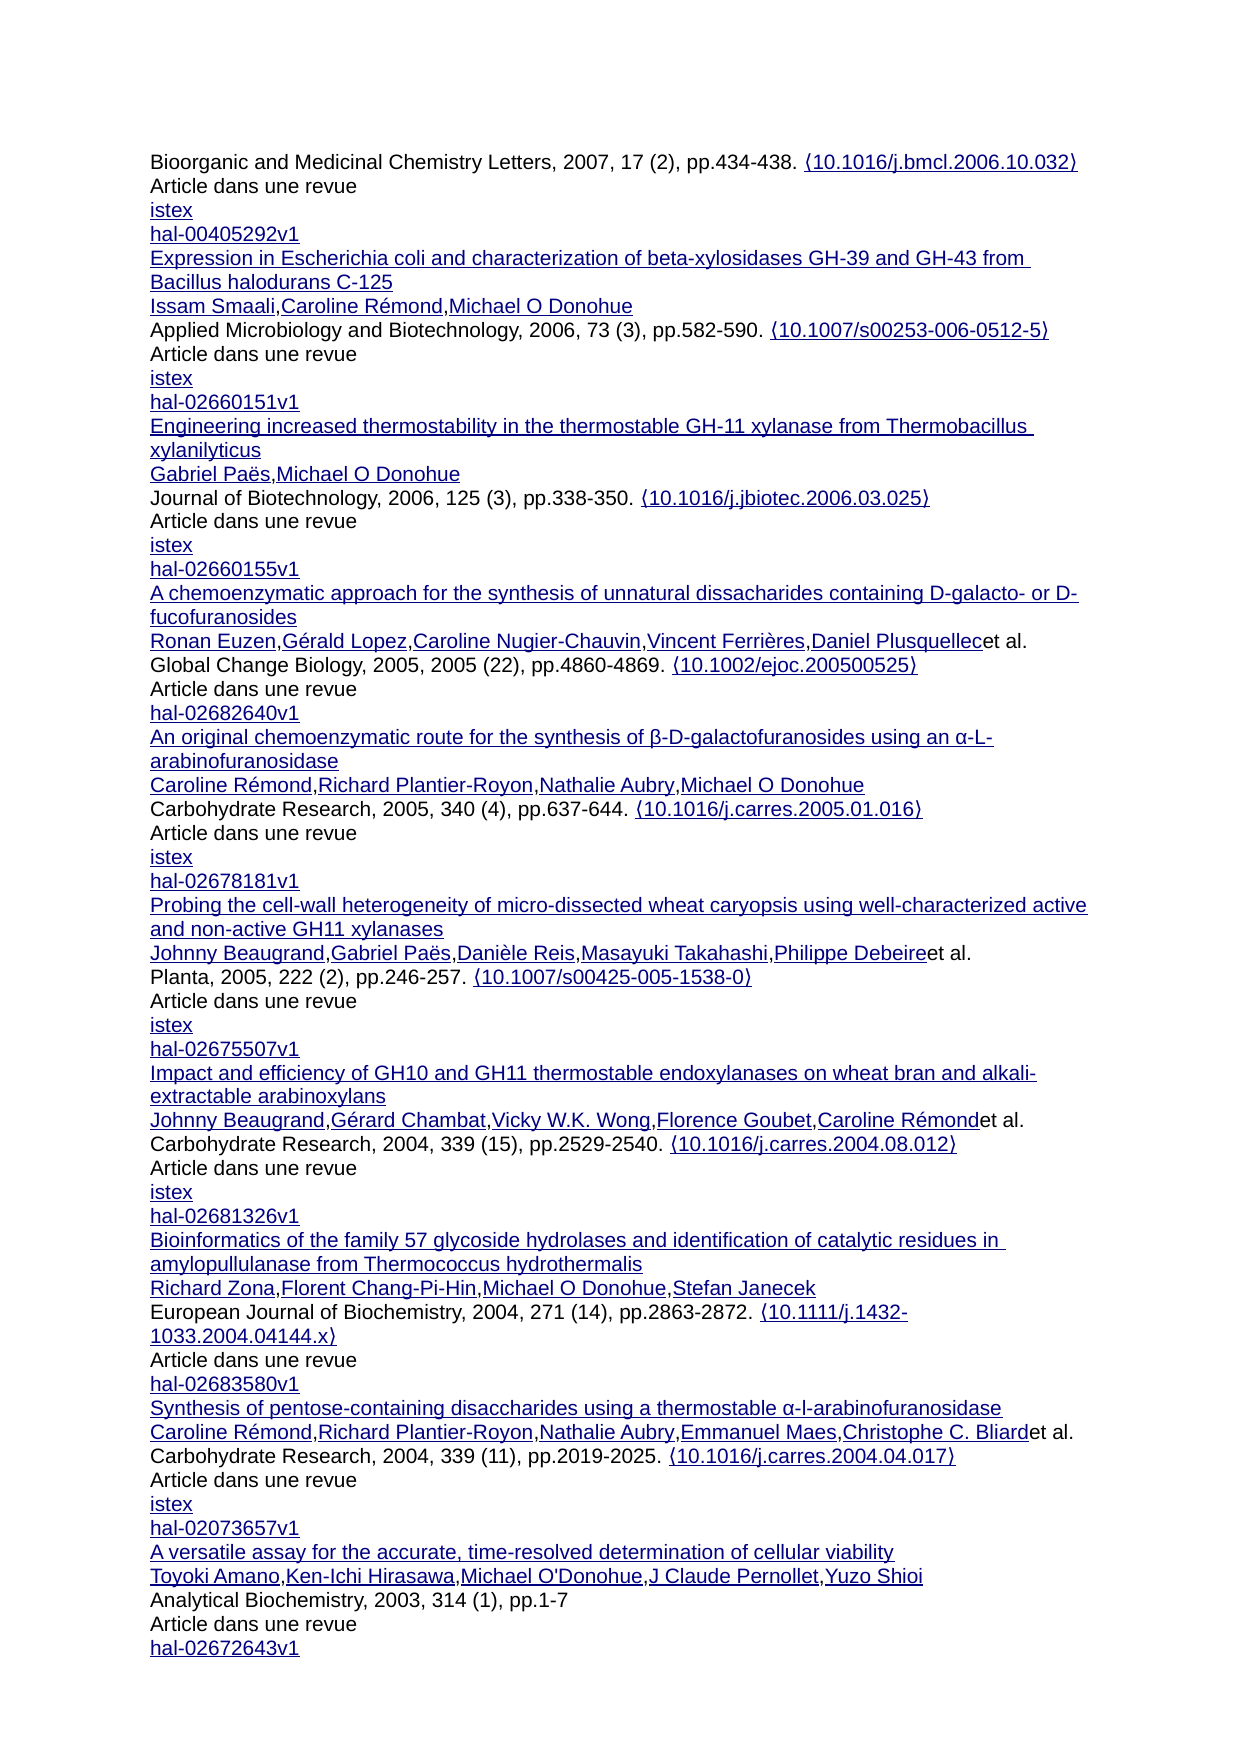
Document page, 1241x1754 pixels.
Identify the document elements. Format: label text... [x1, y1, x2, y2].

table_cell An original chemoenzymatic route for the synthesis of β-D-galactofuranosides using an α-L-arabinofuranosidase Caroline Rémond,Richard Plantier-Royon,Nathalie Aubry,Michael O Donohue Carbohydrate Research, 2005, 340 (4), pp.637-644. ⟨10.1016/j.carres.2005.01.016⟩ Article dans une revue istex hal-02678181v1 [150, 725, 1090, 893]
table_cell A chemoenzymatic approach for the synthesis of unnatural dissacharides containing D-galacto- or D-fucofuranosides Ronan Euzen,Gérald Lopez,Caroline Nugier-Chauvin,Vincent Ferrières,Daniel Plusquellecet al. Global Change Biology, 2005, 2005 (22), pp.4860-4869. ⟨10.1002/ejoc.200500525⟩ Article dans une revue hal-02682640v1 [150, 581, 1090, 725]
table_cell Probing the cell-wall heterogeneity of micro-dissected wheat caryopsis using well-characterized active and non-active GH11 xylanases Johnny Beaugrand,Gabriel Paës,Danièle Reis,Masayuki Takahashi,Philippe Debeireet al. Planta, 2005, 222 (2), pp.246-257. ⟨10.1007/s00425-005-1538-0⟩ Article dans une revue istex hal-02675507v1 [150, 893, 1090, 1060]
table_cell Bioorganic and Medicinal Chemistry Letters, 2007, 17 (2), pp.434-438. ⟨10.1016/j.bmcl.2006.10.032⟩ Article dans une revue istex hal-00405292v1 [150, 150, 1090, 246]
table_cell A versatile assay for the accurate, time-resolved determination of cellular viability Toyoki Amano,Ken-Ichi Hirasawa,Michael O'Donohue,J Claude Pernollet,Yuzo Shioi Analytical Biochemistry, 2003, 314 (1), pp.1-7 Article dans une revue hal-02672643v1 [150, 1540, 1090, 1659]
table_cell Expression in Escherichia coli and characterization of beta-xylosidases GH-39 and GH-43 from Bacillus halodurans C-125 Issam Smaali,Caroline Rémond,Michael O Donohue Applied Microbiology and Biotechnology, 2006, 73 (3), pp.582-590. ⟨10.1007/s00253-006-0512-5⟩ Article dans une revue istex hal-02660151v1 [150, 246, 1090, 413]
table_cell Impact and efficiency of GH10 and GH11 thermostable endoxylanases on wheat bran and alkali-extractable arabinoxylans Johnny Beaugrand,Gérard Chambat,Vicky W.K. Wong,Florence Goubet,Caroline Rémondet al. Carbohydrate Research, 2004, 339 (15), pp.2529-2540. ⟨10.1016/j.carres.2004.08.012⟩ Article dans une revue istex hal-02681326v1 [150, 1060, 1090, 1228]
table_cell Engineering increased thermostability in the thermostable GH-11 xylanase from Thermobacillus xylanilyticus Gabriel Paës,Michael O Donohue Journal of Biotechnology, 2006, 125 (3), pp.338-350. ⟨10.1016/j.jbiotec.2006.03.025⟩ Article dans une revue istex hal-02660155v1 [150, 414, 1090, 581]
table_cell Synthesis of pentose-containing disaccharides using a thermostable α-l-arabinofuranosidase Caroline Rémond,Richard Plantier-Royon,Nathalie Aubry,Emmanuel Maes,Christophe C. Bliardet al. Carbohydrate Research, 2004, 339 (11), pp.2019-2025. ⟨10.1016/j.carres.2004.04.017⟩ Article dans une revue istex hal-02073657v1 [150, 1396, 1090, 1539]
table_cell Bioinformatics of the family 57 glycoside hydrolases and identification of catalytic residues in amylopullulanase from Thermococcus hydrothermalis Richard Zona,Florent Chang-Pi-Hin,Michael O Donohue,Stefan Janecek European Journal of Biochemistry, 2004, 271 (14), pp.2863-2872. ⟨10.1111/j.1432-1033.2004.04144.x⟩ Article dans une revue hal-02683580v1 [150, 1228, 1090, 1396]
